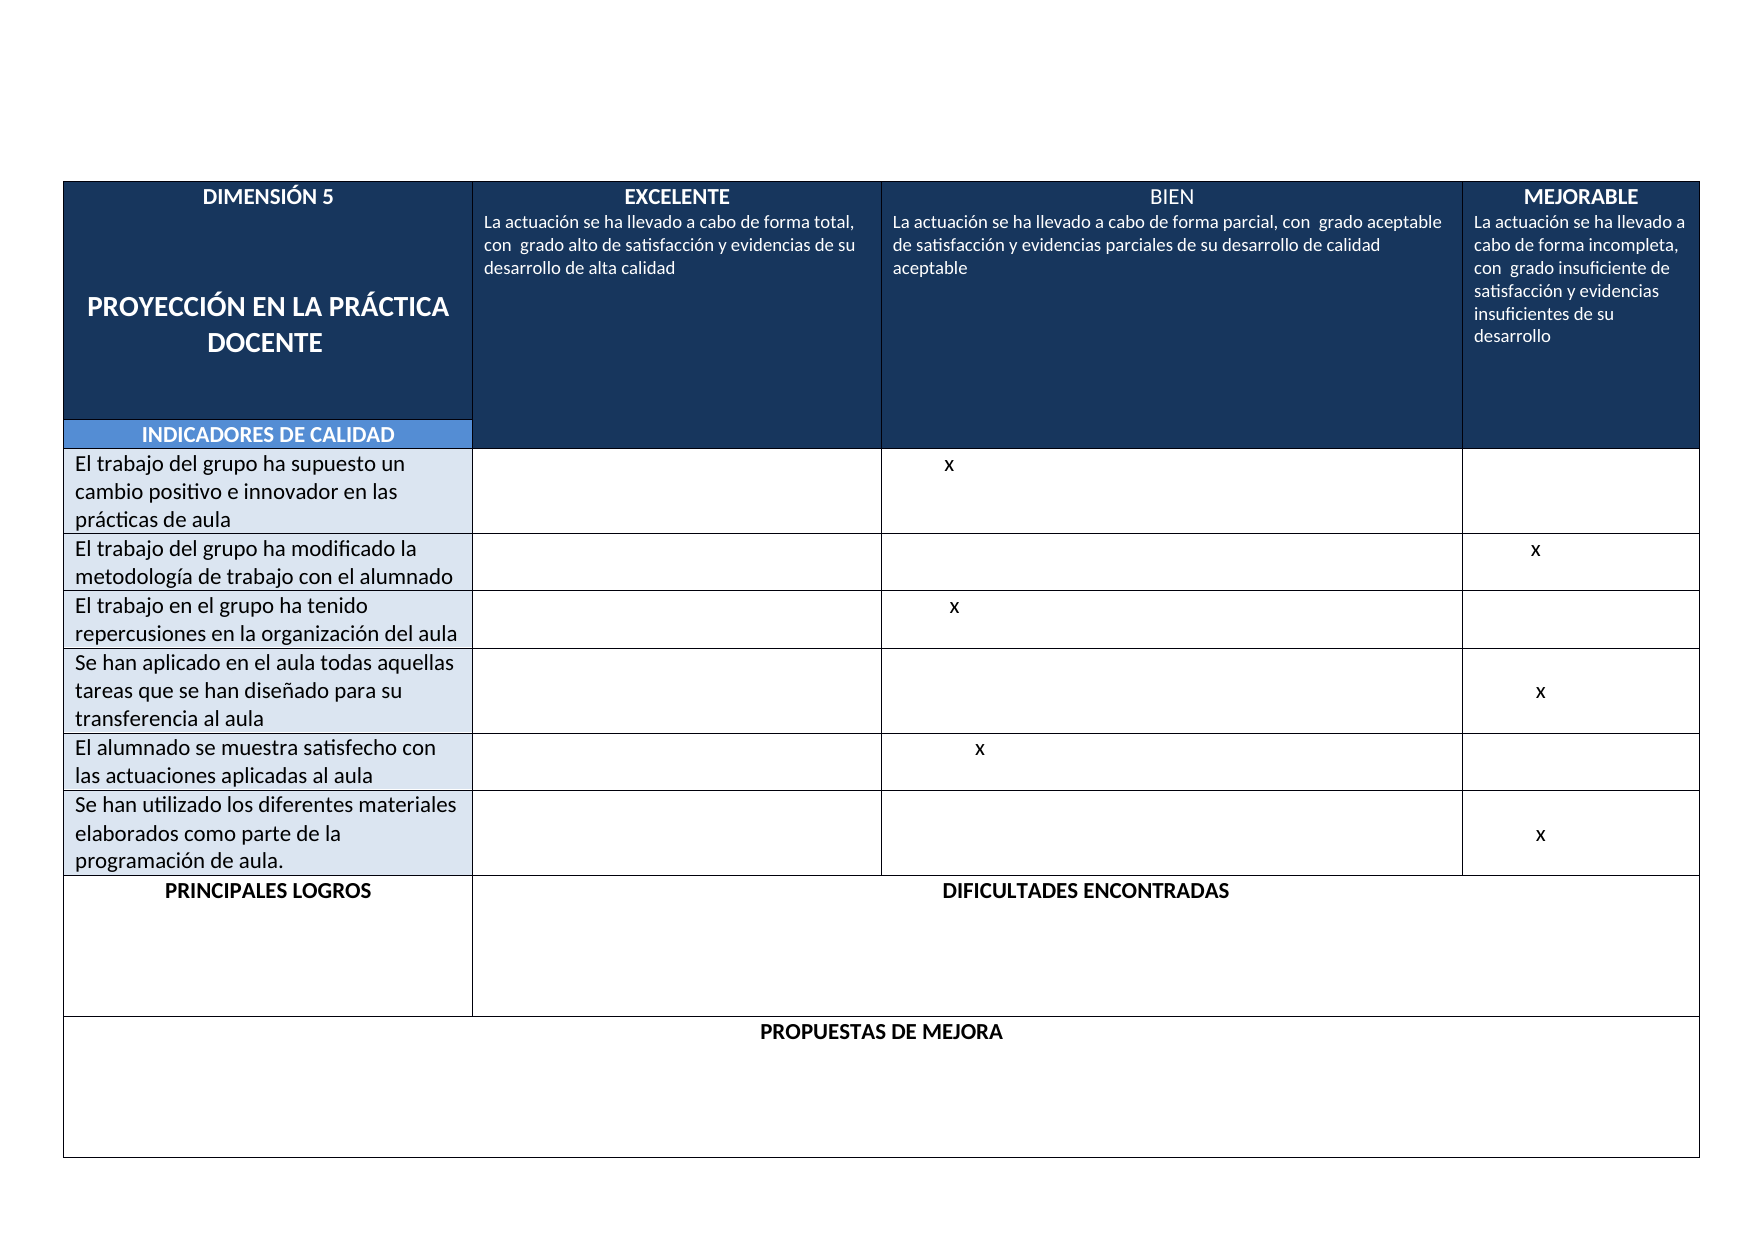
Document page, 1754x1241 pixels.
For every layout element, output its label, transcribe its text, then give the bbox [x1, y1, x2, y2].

table_header DIMENSIÓN 5 PROYECCIÓN EN LA PRÁCTICA DOCENTE [64, 182, 472, 419]
table_cell INDICADORES DE CALIDAD [64, 420, 472, 448]
table_cell [882, 534, 1462, 590]
table_cell [473, 449, 881, 533]
table_cell [1463, 734, 1699, 789]
table_cell [473, 791, 881, 875]
table_cell Se han aplicado en el aula todas aquellas tareas que se han diseñado para su transferencia al aula [64, 649, 472, 732]
table_cell [882, 791, 1462, 875]
table_cell [473, 734, 881, 789]
table_cell x [882, 734, 1462, 789]
table_cell x [1463, 534, 1699, 590]
table_cell [882, 649, 1462, 732]
table_cell El trabajo en el grupo ha tenido repercusiones en la organización del aula [64, 591, 472, 647]
table_cell [473, 534, 881, 590]
table_cell x [882, 449, 1462, 533]
table_header MEJORABLE La actuación se ha llevado a cabo de forma incompleta, con grado insuficiente de satisfacción y evidencias insuficientes de su desarrollo [1463, 182, 1699, 448]
table_cell PROPUESTAS DE MEJORA [64, 1017, 1699, 1157]
table_cell El trabajo del grupo ha supuesto un cambio positivo e innovador en las prácticas de aula [64, 449, 472, 533]
table_header BIEN La actuación se ha llevado a cabo de forma parcial, con grado aceptable de satisfacción y evidencias parciales de su desarrollo de calidad aceptable [882, 182, 1462, 448]
table_cell [1463, 591, 1699, 647]
table_cell [473, 591, 881, 647]
table_cell El alumnado se muestra satisfecho con las actuaciones aplicadas al aula [64, 734, 472, 789]
table_cell El trabajo del grupo ha modificado la metodología de trabajo con el alumnado [64, 534, 472, 590]
table_cell x [1463, 791, 1699, 875]
table_cell Se han utilizado los diferentes materiales elaborados como parte de la programación de aula. [64, 791, 472, 875]
table_cell [1463, 449, 1699, 533]
table_cell x [1463, 649, 1699, 732]
table_cell x [882, 591, 1462, 647]
table_header EXCELENTE La actuación se ha llevado a cabo de forma total, con grado alto de satisfacción y evidencias de su desarrollo de alta calidad [473, 182, 881, 448]
table_cell DIFICULTADES ENCONTRADAS [473, 876, 1699, 1016]
table_cell [473, 649, 881, 732]
table_cell PRINCIPALES LOGROS [64, 876, 472, 1016]
